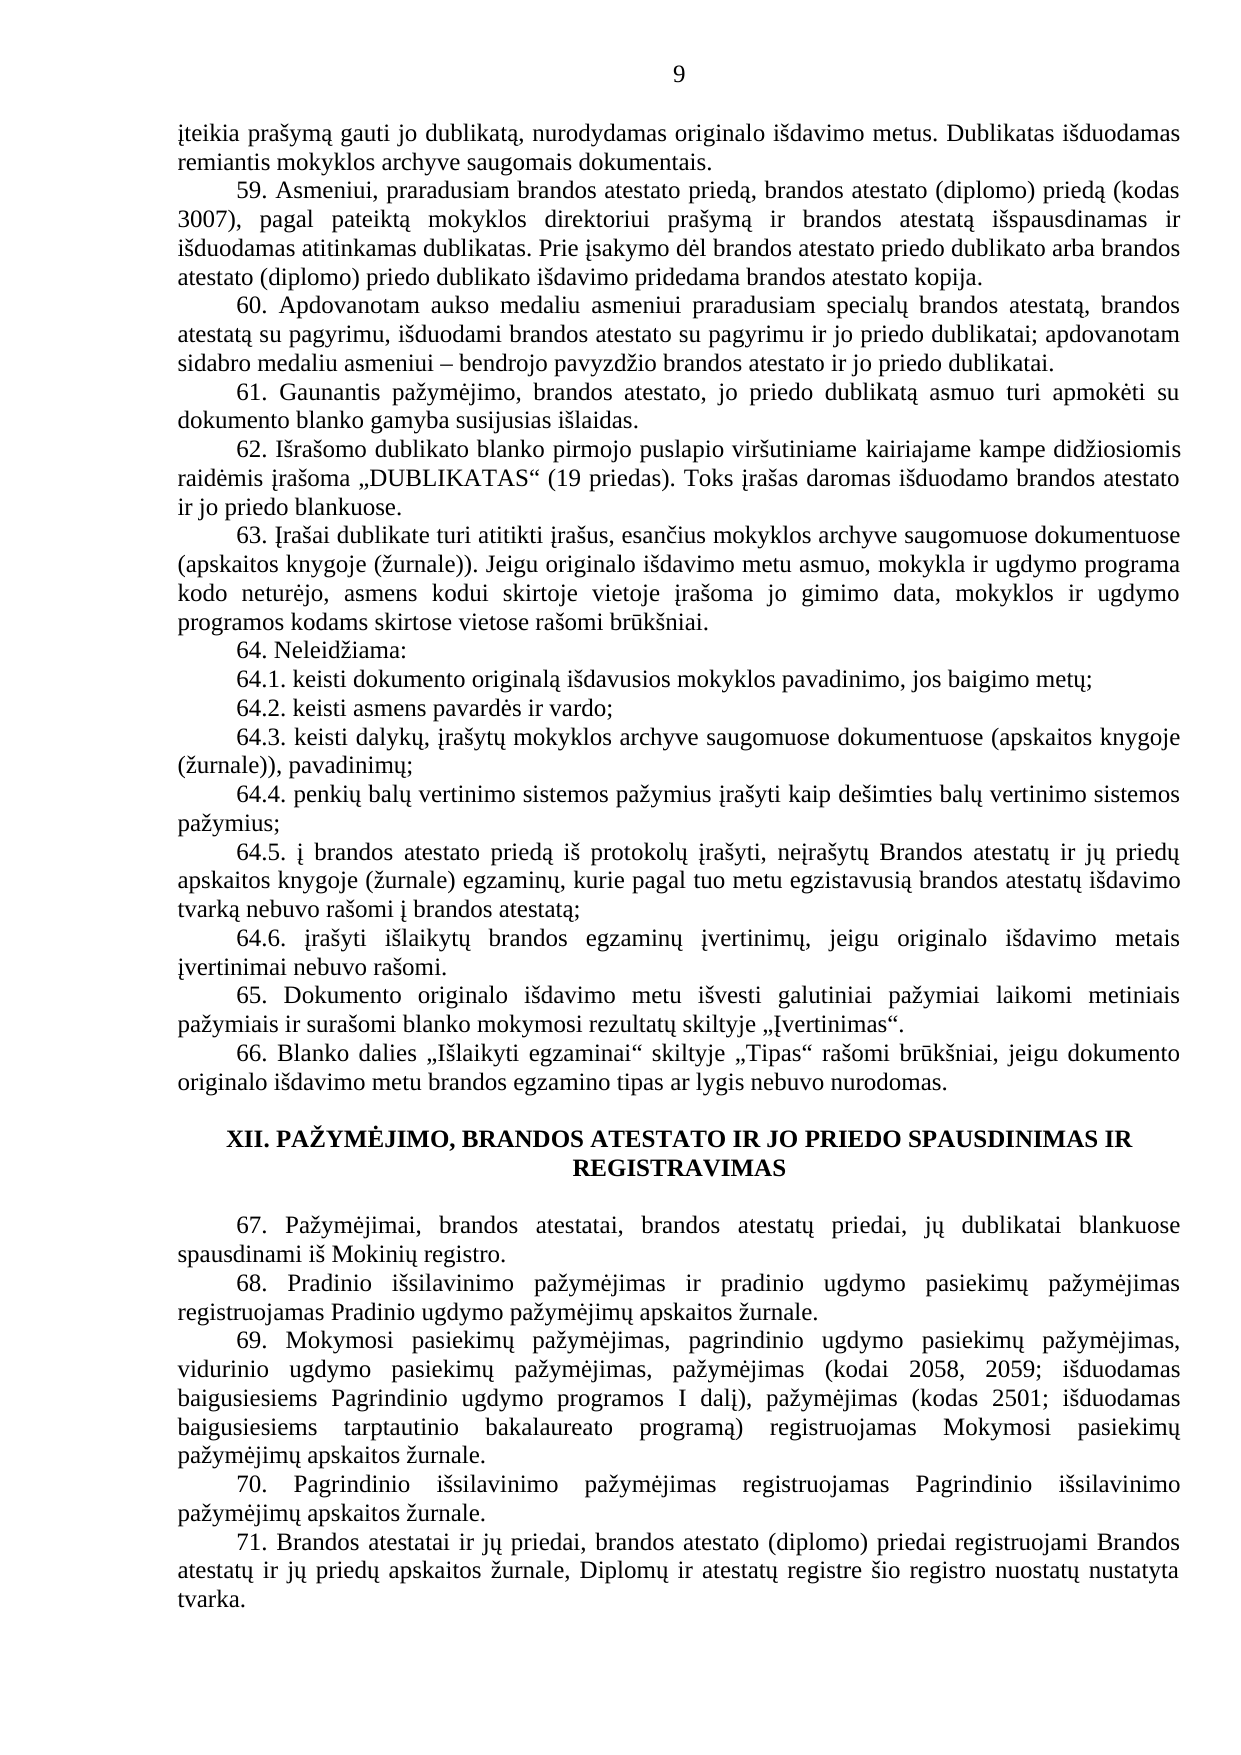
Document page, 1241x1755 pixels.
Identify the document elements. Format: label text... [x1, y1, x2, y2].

text 60. Apdovanotam aukso medaliu asmeniui praradusiam specialų brandos atestatą, brandos atestatą su pagyrimu, išduodami brandos atestato su pagyrimu ir jo priedo dublikatai; apdovanotam sidabro medaliu asmeniui – bendrojo pavyzdžio brandos atestato ir jo priedo dublikatai. [177, 291, 1181, 377]
text 65. Dokumento originalo išdavimo metu išvesti galutiniai pažymiai laikomi metiniais pažymiais ir surašomi blanko mokymosi rezultatų skiltyje „Įvertinimas“. [177, 981, 1181, 1038]
text 70. Pagrindinio išsilavinimo pažymėjimas registruojamas Pagrindinio išsilavinimo pažymėjimų apskaitos žurnale. [177, 1469, 1181, 1527]
text 63. Įrašai dublikate turi atitikti įrašus, esančius mokyklos archyve saugomuose dokumentuose (apskaitos knygoje (žurnale)). Jeigu originalo išdavimo metu asmuo, mokykla ir ugdymo programa kodo neturėjo, asmens kodui skirtoje vietoje įrašoma jo gimimo data, mokyklos ir ugdymo programos kodams skirtose vietose rašomi brūkšniai. [177, 521, 1181, 636]
text 64.4. penkių balų vertinimo sistemos pažymius įrašyti kaip dešimties balų vertinimo sistemos pažymius; [177, 779, 1181, 837]
text 61. Gaunantis pažymėjimo, brandos atestato, jo priedo dublikatą asmuo turi apmokėti su dokumento blanko gamyba susijusias išlaidas. [177, 377, 1181, 434]
text 64.1. keisti dokumento originalą išdavusios mokyklos pavadinimo, jos baigimo metų; [177, 664, 1181, 693]
text 64.2. keisti asmens pavardės ir vardo; [177, 693, 1181, 722]
text XII. PAŽYMĖJIMO, BRANDOS ATESTATO IR JO PRIEDO SPAUSDINIMAS IR REGISTRAVIMAS [177, 1124, 1181, 1182]
text 66. Blanko dalies „Išlaikyti egzaminai“ skiltyje „Tipas“ rašomi brūkšniai, jeigu dokumento originalo išdavimo metu brandos egzamino tipas ar lygis nebuvo nurodomas. [177, 1038, 1181, 1096]
text 64. Neleidžiama: [177, 636, 1181, 664]
text 69. Mokymosi pasiekimų pažymėjimas, pagrindinio ugdymo pasiekimų pažymėjimas, vidurinio ugdymo pasiekimų pažymėjimas, pažymėjimas (kodai 2058, 2059; išduodamas baigusiesiems Pagrindinio ugdymo programos I dalį), pažymėjimas (kodas 2501; išduodamas baigusiesiems tarptautinio bakalaureato programą) registruojamas Mokymosi pasiekimų pažymėjimų apskaitos žurnale. [177, 1326, 1181, 1469]
text 68. Pradinio išsilavinimo pažymėjimas ir pradinio ugdymo pasiekimų pažymėjimas registruojamas Pradinio ugdymo pažymėjimų apskaitos žurnale. [177, 1268, 1181, 1326]
text 67. Pažymėjimai, brandos atestatai, brandos atestatų priedai, jų dublikatai blankuose spausdinami iš Mokinių registro. [177, 1211, 1181, 1268]
text 59. Asmeniui, praradusiam brandos atestato priedą, brandos atestato (diplomo) priedą (kodas 3007), pagal pateiktą mokyklos direktoriui prašymą ir brandos atestatą išspausdinamas ir išduodamas atitinkamas dublikatas. Prie įsakymo dėl brandos atestato priedo dublikato arba brandos atestato (diplomo) priedo dublikato išdavimo pridedama brandos atestato kopija. [177, 176, 1181, 291]
text 71. Brandos atestatai ir jų priedai, brandos atestato (diplomo) priedai registruojami Brandos atestatų ir jų priedų apskaitos žurnale, Diplomų ir atestatų registre šio registro nuostatų nustatyta tvarka. [177, 1527, 1181, 1613]
text 64.5. į brandos atestato priedą iš protokolų įrašyti, neįrašytų Brandos atestatų ir jų priedų apskaitos knygoje (žurnale) egzaminų, kurie pagal tuo metu egzistavusią brandos atestatų išdavimo tvarką nebuvo rašomi į brandos atestatą; [177, 837, 1181, 923]
text įteikia prašymą gauti jo dublikatą, nurodydamas originalo išdavimo metus. Dublikatas išduodamas remiantis mokyklos archyve saugomais dokumentais. [177, 118, 1181, 176]
text 64.6. įrašyti išlaikytų brandos egzaminų įvertinimų, jeigu originalo išdavimo metais įvertinimai nebuvo rašomi. [177, 923, 1181, 981]
text 64.3. keisti dalykų, įrašytų mokyklos archyve saugomuose dokumentuose (apskaitos knygoje (žurnale)), pavadinimų; [177, 722, 1181, 779]
text 62. Išrašomo dublikato blanko pirmojo puslapio viršutiniame kairiajame kampe didžiosiomis raidėmis įrašoma „DUBLIKATAS“ (19 priedas). Toks įrašas daromas išduodamo brandos atestato ir jo priedo blankuose. [177, 434, 1181, 521]
